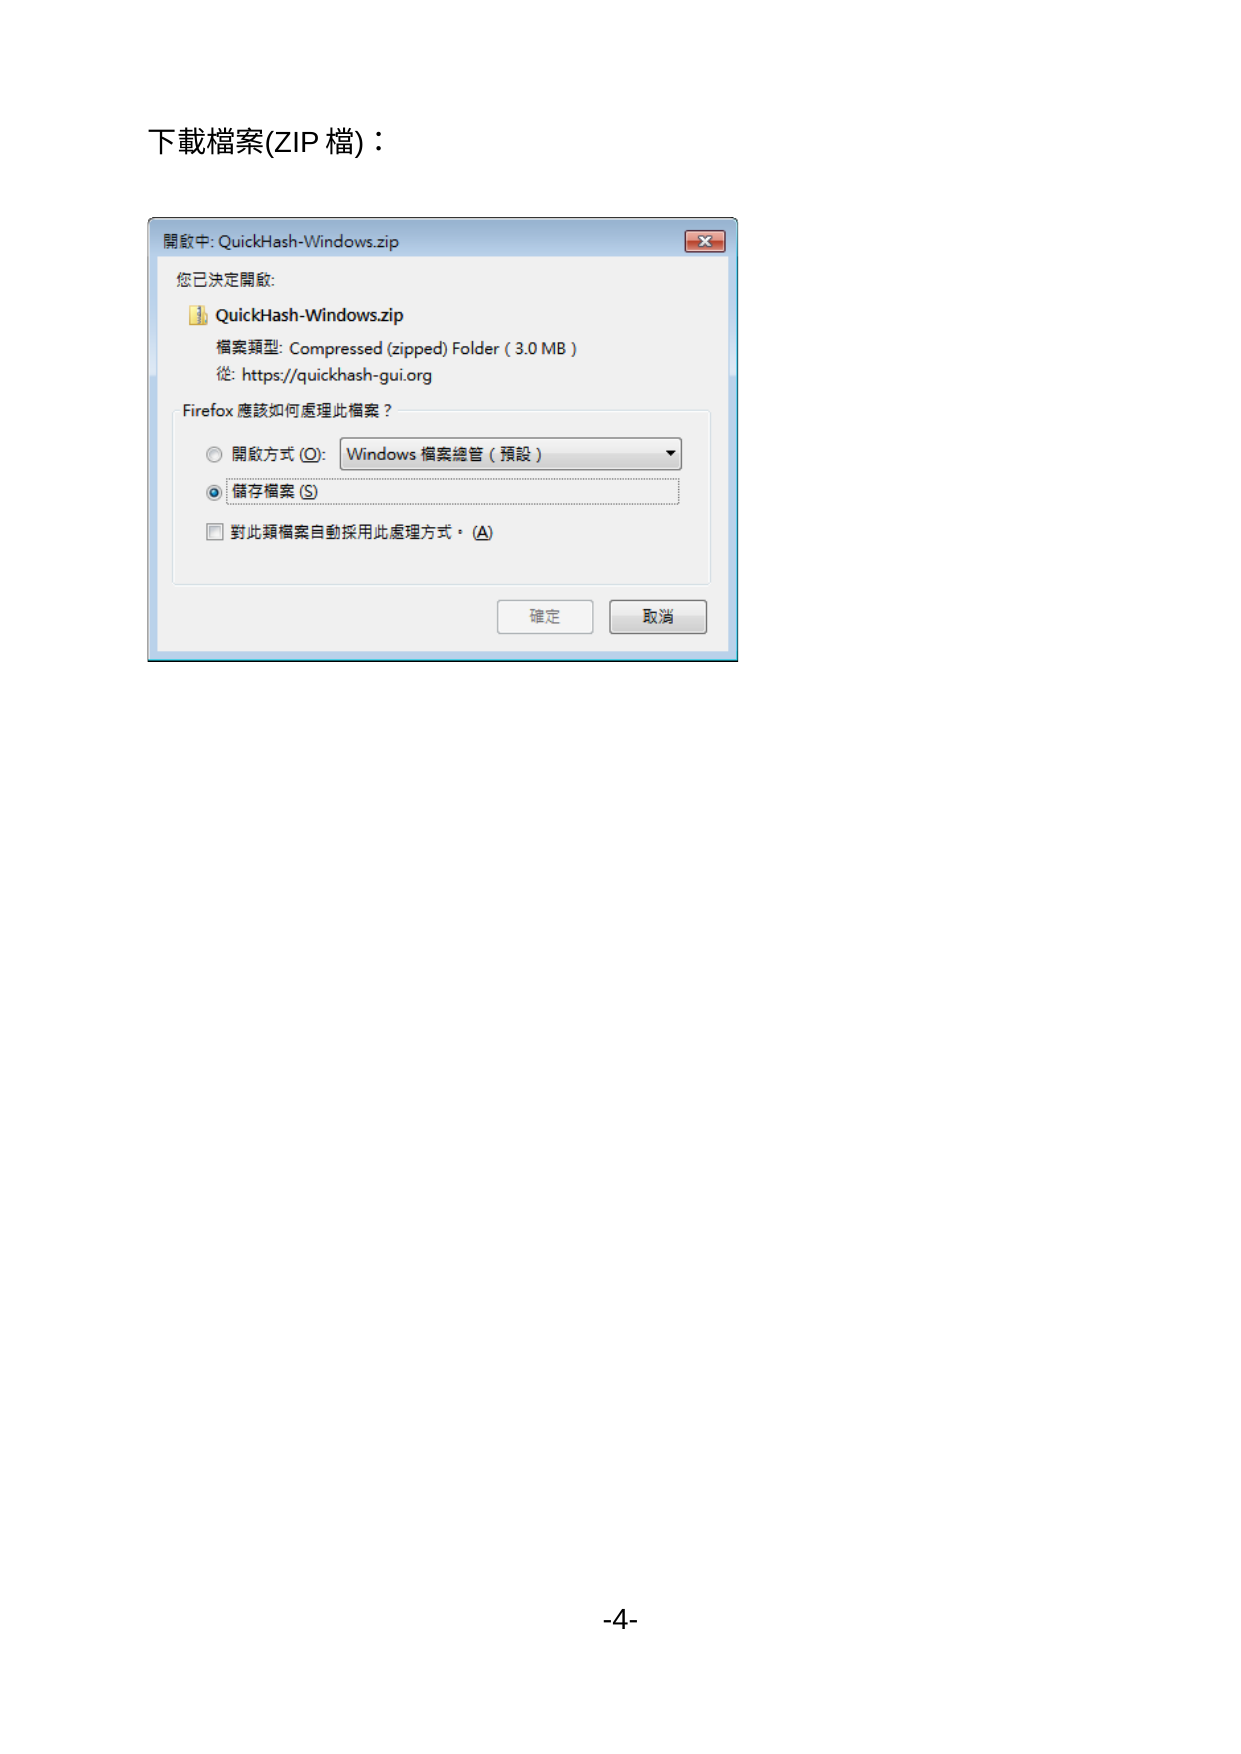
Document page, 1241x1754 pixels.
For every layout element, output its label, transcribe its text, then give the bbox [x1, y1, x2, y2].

text 下載檔案(ZIP檔)： [148, 118, 1122, 160]
picture [147, 217, 739, 662]
